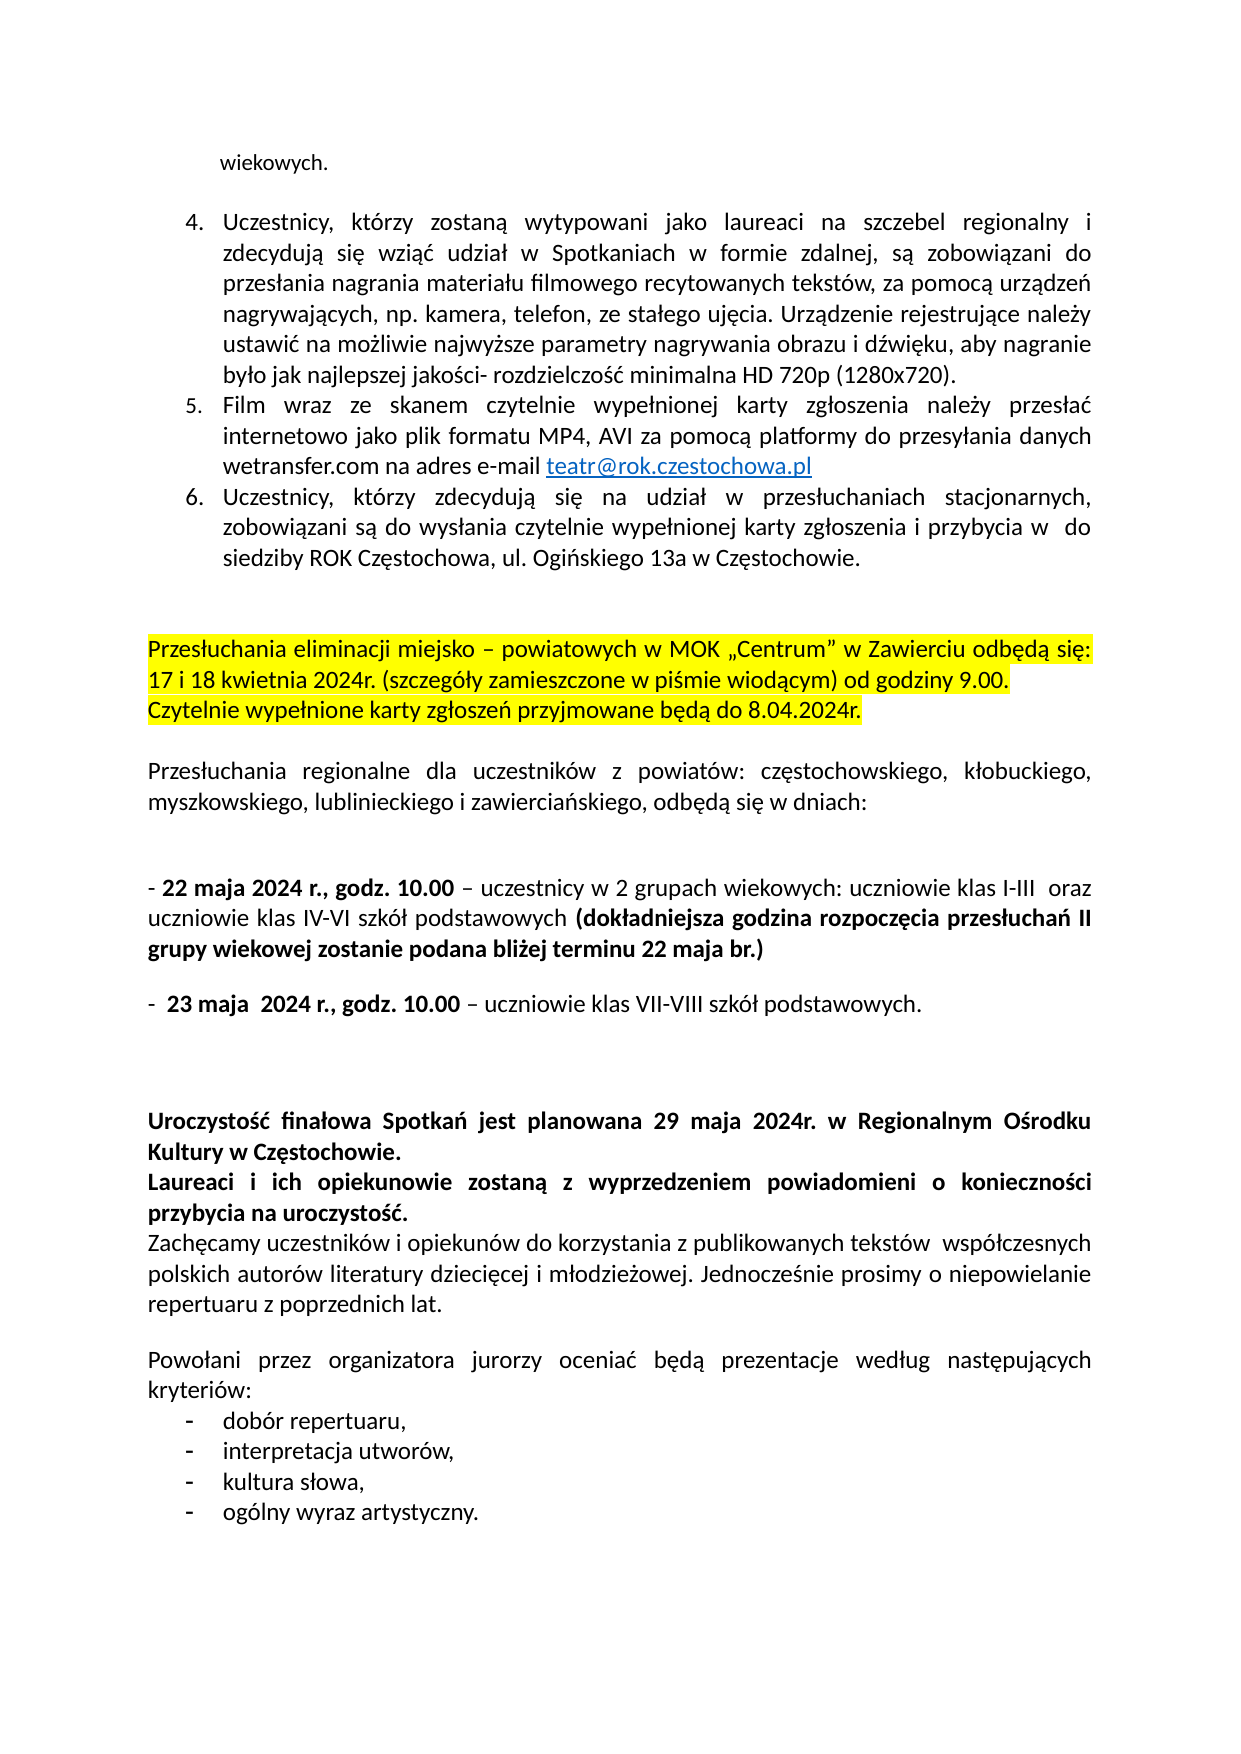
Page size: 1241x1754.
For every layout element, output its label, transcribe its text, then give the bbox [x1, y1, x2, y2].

list ogólny wyraz artystyczny. [185, 1496, 1093, 1527]
text Przesłuchania eliminacji miejsko – powiatowych w MOK „Centrum” w Zawierciu odbędą się: 17 i 18 kwietnia 2024r. (szczegóły zamieszczone w piśmie wiodącym) od godziny 9.00. [148, 633, 1093, 694]
text wiekowych. [148, 148, 1093, 176]
text - 23 maja 2024 r., godz. 10.00 – uczniowie klas VII-VIII szkół podstawowych. [148, 989, 1093, 1019]
text Powołani przez organizatora jurorzy oceniać będą prezentacje według następujących kryteriów: [148, 1344, 1093, 1405]
list Film wraz ze skanem czytelnie wypełnionej karty zgłoszenia należy przesłać internetowo jako plik formatu MP4, AVI za pomocą platformy do przesyłania danych wetransfer.com na adres e-mail teatr@rok.czestochowa.pl [185, 389, 1093, 481]
text Czytelnie wypełnione karty zgłoszeń przyjmowane będą do 8.04.2024r. [148, 694, 1093, 725]
list interpretacja utworów, [185, 1435, 1093, 1466]
text Uroczystość finałowa Spotkań jest planowana 29 maja 2024r. w Regionalnym Ośrodku Kultury w Częstochowie. [148, 1105, 1093, 1166]
list Uczestnicy, którzy zostaną wytypowani jako laureaci na szczebel regionalny i zdecydują się wziąć udział w Spotkaniach w formie zdalnej, są zobowiązani do przesłania nagrania materiału filmowego recytowanych tekstów, za pomocą urządzeń nagrywających, np. kamera, telefon, ze stałego ujęcia. Urządzenie rejestrujące należy ustawić na możliwie najwyższe parametry nagrywania obrazu i dźwięku, aby nagranie było jak najlepszej jakości- rozdzielczość minimalna HD 720p (1280x720). [185, 206, 1093, 389]
text Zachęcamy uczestników i opiekunów do korzystania z publikowanych tekstów współczesnych polskich autorów literatury dziecięcej i młodzieżowej. Jednocześnie prosimy o niepowielanie repertuaru z poprzednich lat. [148, 1227, 1093, 1319]
text - 22 maja 2024 r., godz. 10.00 – uczestnicy w 2 grupach wiekowych: uczniowie klas I-III oraz uczniowie klas IV-VI szkół podstawowych (dokładniejsza godzina rozpoczęcia przesłuchań II grupy wiekowej zostanie podana bliżej terminu 22 maja br.) [148, 872, 1093, 964]
list Uczestnicy, którzy zdecydują się na udział w przesłuchaniach stacjonarnych, zobowiązani są do wysłania czytelnie wypełnionej karty zgłoszenia i przybycia w do siedziby ROK Częstochowa, ul. Ogińskiego 13a w Częstochowie. [185, 481, 1093, 572]
text Przesłuchania regionalne dla uczestników z powiatów: częstochowskiego, kłobuckiego, myszkowskiego, lublinieckiego i zawierciańskiego, odbędą się w dniach: [148, 756, 1093, 817]
list kultura słowa, [185, 1466, 1093, 1496]
text Laureaci i ich opiekunowie zostaną z wyprzedzeniem powiadomieni o konieczności przybycia na uroczystość. [148, 1166, 1093, 1227]
list dobór repertuaru, [185, 1405, 1093, 1435]
